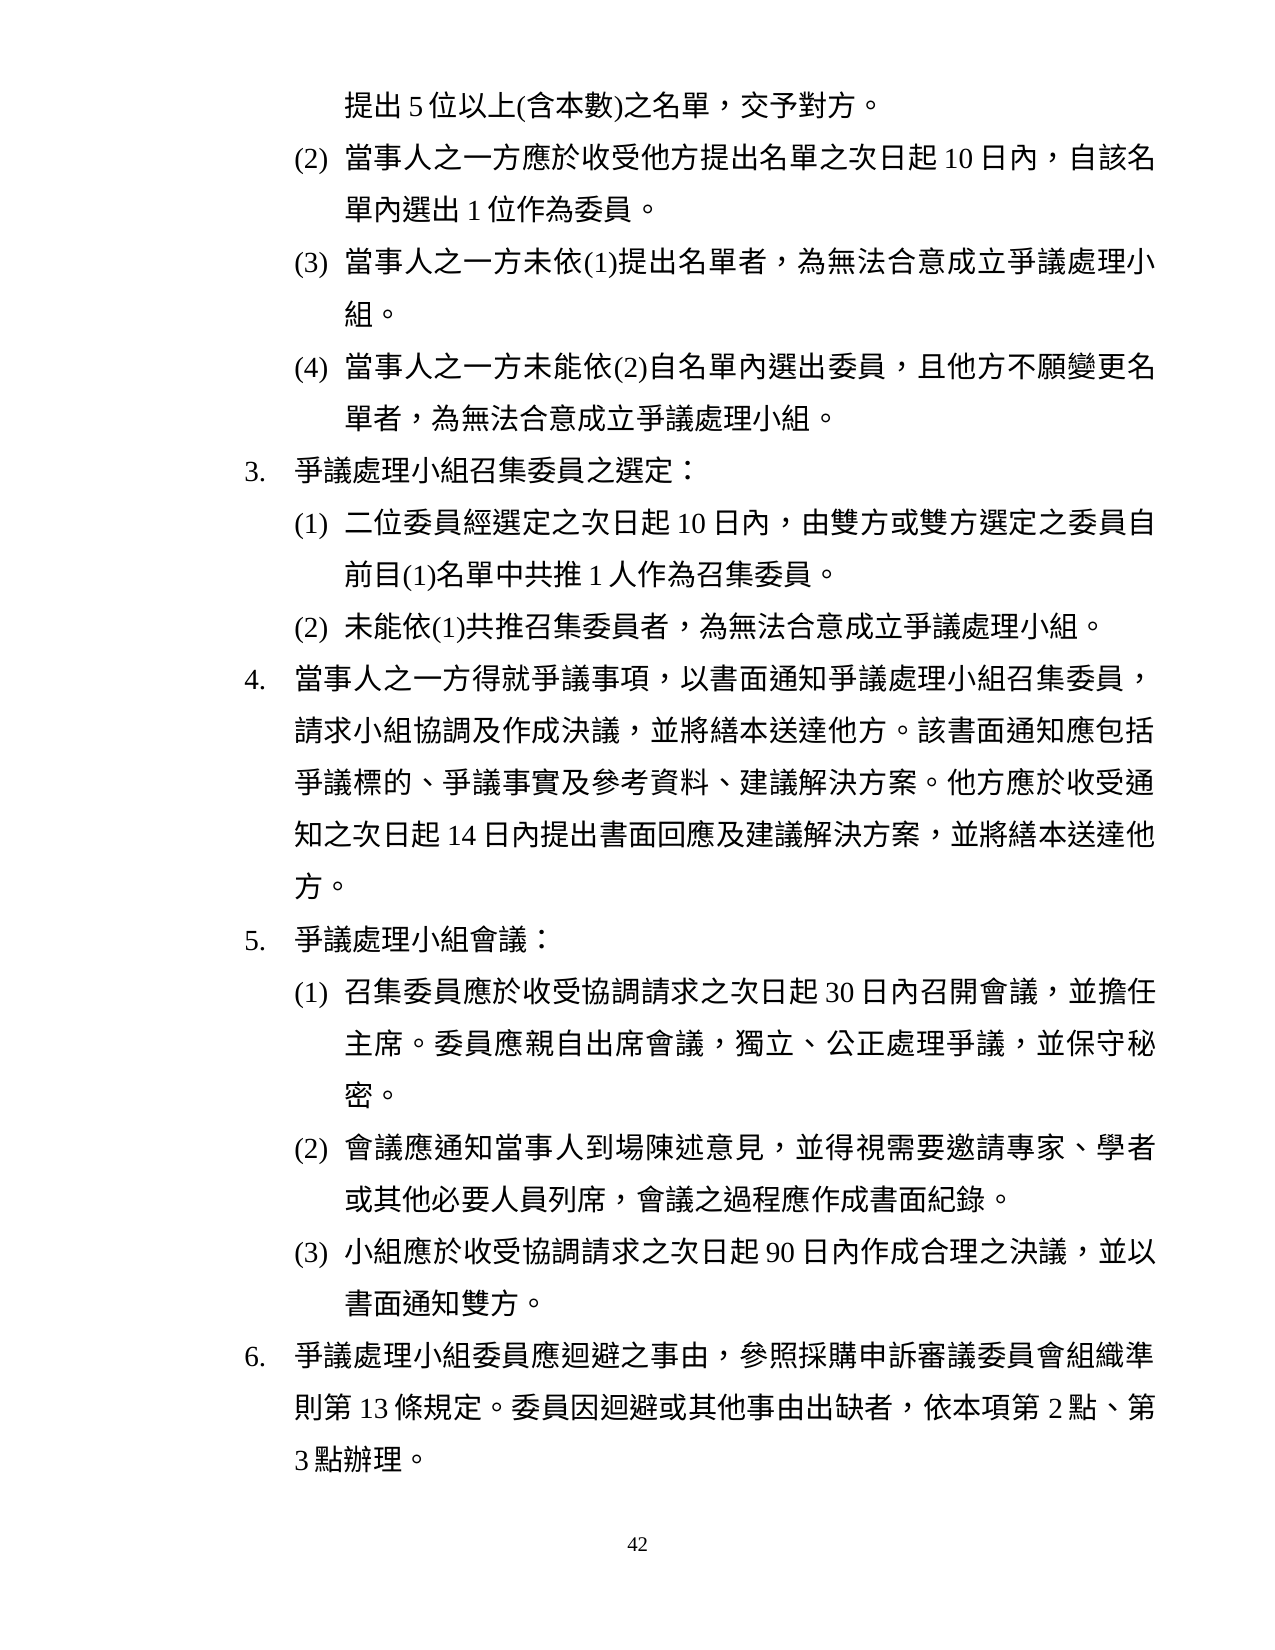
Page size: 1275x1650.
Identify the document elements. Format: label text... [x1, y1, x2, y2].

list 爭議處理小組會議： [244, 908, 1157, 960]
list 爭議處理小組委員應迴避之事由，參照採購申訴審議委員會組織準則第13條規定。委員因迴避或其他事由出缺者，依本項第2點、第3點辦理。 [244, 1325, 1157, 1481]
list 當事人之一方得就爭議事項，以書面通知爭議處理小組召集委員，請求小組協調及作成決議，並將繕本送達他方。該書面通知應包括爭議標的、爭議事實及參考資料、建議解決方案。他方應於收受通知之次日起14日內提出書面回應及建議解決方案，並將繕本送達他方。 [244, 648, 1157, 908]
list 未能依(1)共推召集委員者，為無法合意成立爭議處理小組。 [294, 596, 1157, 648]
list 提出5位以上(含本數)之名單，交予對方。 [294, 75, 1157, 127]
list 當事人之一方未能依(2)自名單內選出委員，且他方不願變更名單者，為無法合意成立爭議處理小組。 [294, 335, 1157, 439]
list 二位委員經選定之次日起10日內，由雙方或雙方選定之委員自前目(1)名單中共推1人作為召集委員。 [294, 492, 1157, 596]
list 當事人之一方應於收受他方提出名單之次日起10日內，自該名單內選出1位作為委員。 [294, 127, 1157, 231]
list 會議應通知當事人到場陳述意見，並得視需要邀請專家、學者或其他必要人員列席，會議之過程應作成書面紀錄。 [294, 1117, 1157, 1221]
list 小組應於收受協調請求之次日起90日內作成合理之決議，並以書面通知雙方。 [294, 1221, 1157, 1325]
list 當事人之一方未依(1)提出名單者，為無法合意成立爭議處理小組。 [294, 231, 1157, 335]
list 爭議處理小組召集委員之選定： [244, 439, 1157, 492]
list 召集委員應於收受協調請求之次日起30日內召開會議，並擔任主席。委員應親自出席會議，獨立、公正處理爭議，並保守秘密。 [294, 960, 1157, 1117]
